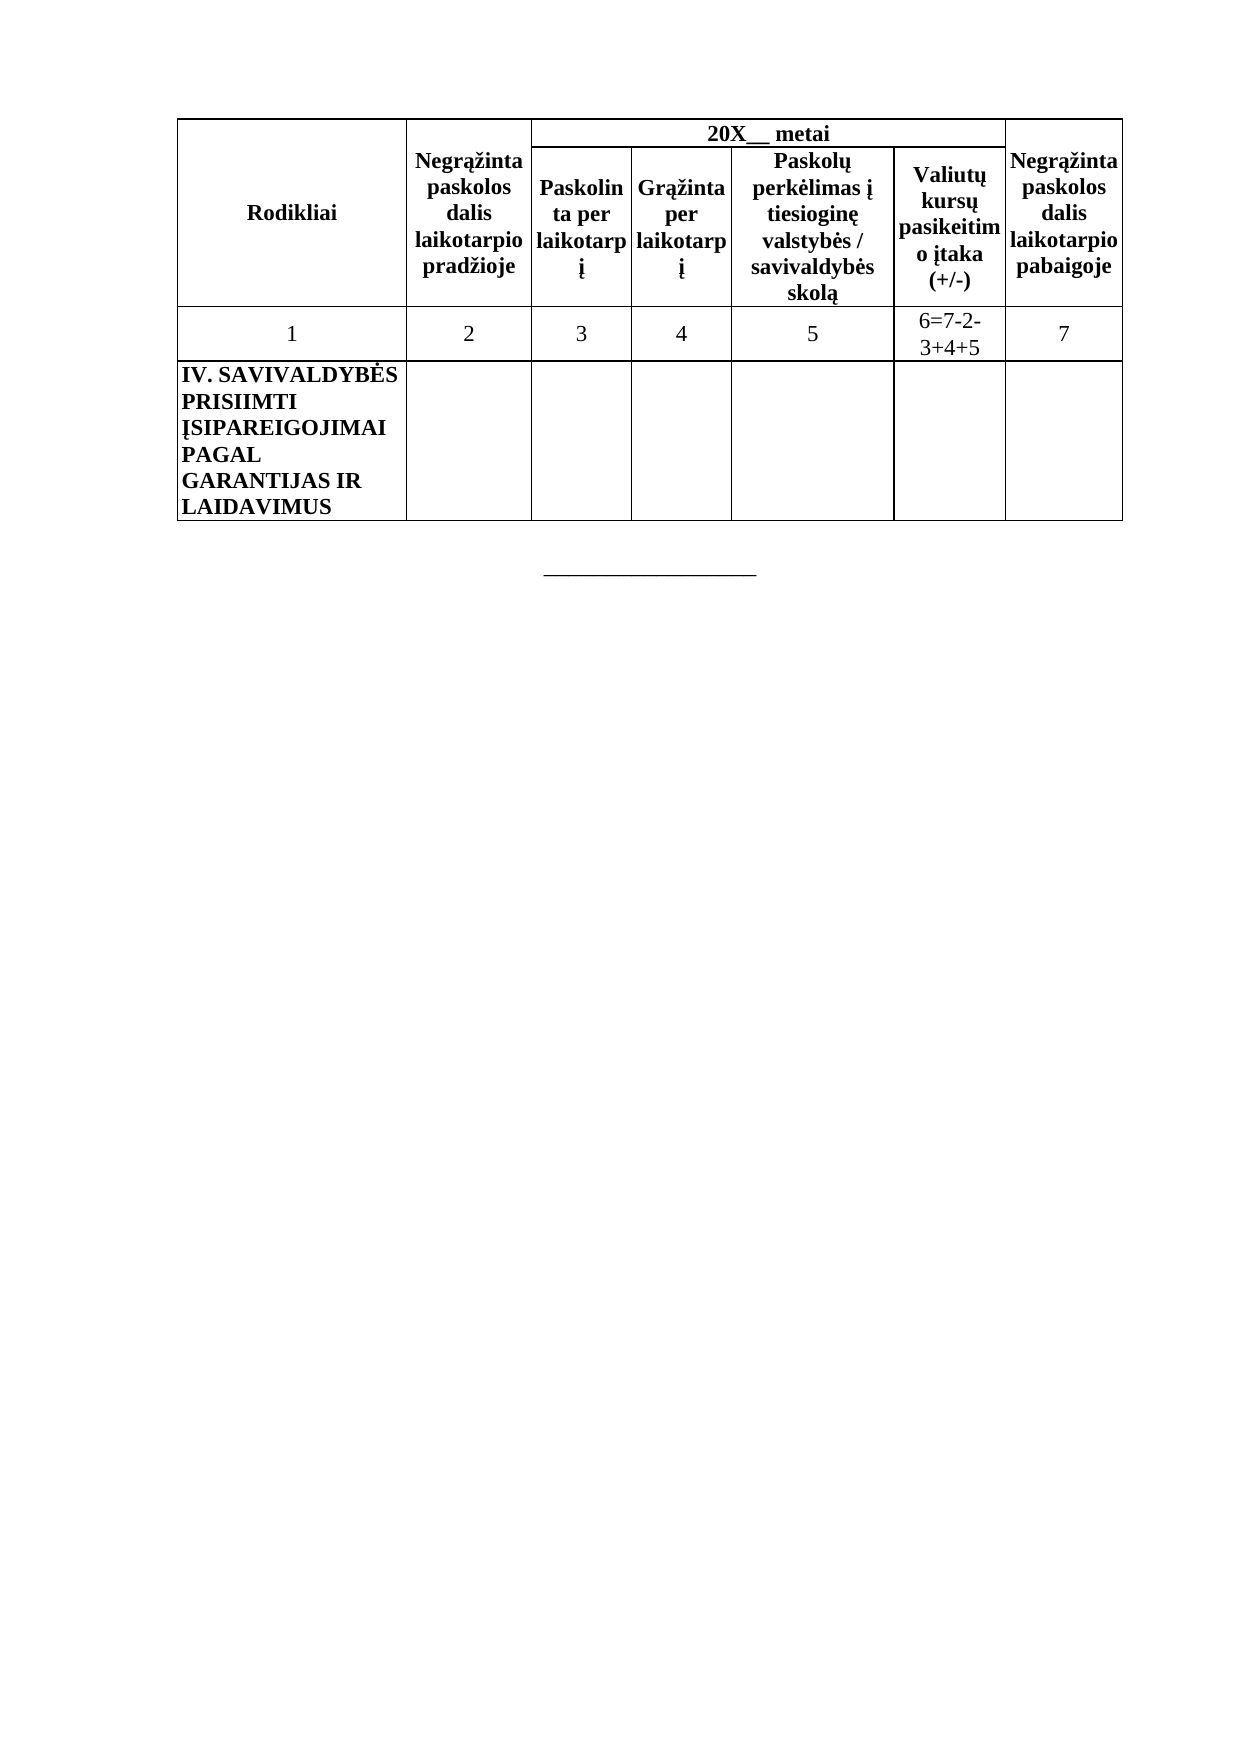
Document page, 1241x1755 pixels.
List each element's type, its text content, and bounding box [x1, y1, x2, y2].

table_cell 6=7-2-3+4+5 [895, 307, 1005, 360]
table_cell Paskolinta per laikotarpį [532, 148, 631, 306]
table_cell 7 [1006, 307, 1122, 360]
table_cell 4 [632, 307, 731, 360]
text _________________ [177, 550, 1122, 579]
table_header 20X__ metai [532, 120, 1005, 146]
table_cell 1 [178, 307, 406, 360]
table_cell 2 [407, 307, 531, 360]
table_cell 3 [532, 307, 631, 360]
table_cell IV. SAVIVALDYBĖS PRISIIMTI ĮSIPAREIGOJIMAI PAGAL GARANTIJAS IR LAIDAVIMUS [178, 362, 406, 520]
table_cell Valiutų kursų pasikeitimo įtaka (+/-) [895, 148, 1005, 306]
table_cell [1006, 362, 1122, 520]
table_header Rodikliai [178, 120, 406, 306]
table_cell [632, 362, 731, 520]
table_cell [407, 362, 531, 520]
table_cell [895, 362, 1005, 520]
table_header Negrąžinta paskolos dalis laikotarpio pradžioje [407, 120, 531, 306]
table_cell [732, 362, 893, 520]
table_cell Grąžinta per laikotarpį [632, 148, 731, 306]
table_cell [532, 362, 631, 520]
table_cell 5 [732, 307, 893, 360]
table_cell Paskolų perkėlimas į tiesioginę valstybės / savivaldybės skolą [732, 148, 893, 306]
table_header Negrąžinta paskolos dalis laikotarpio pabaigoje [1006, 120, 1122, 306]
